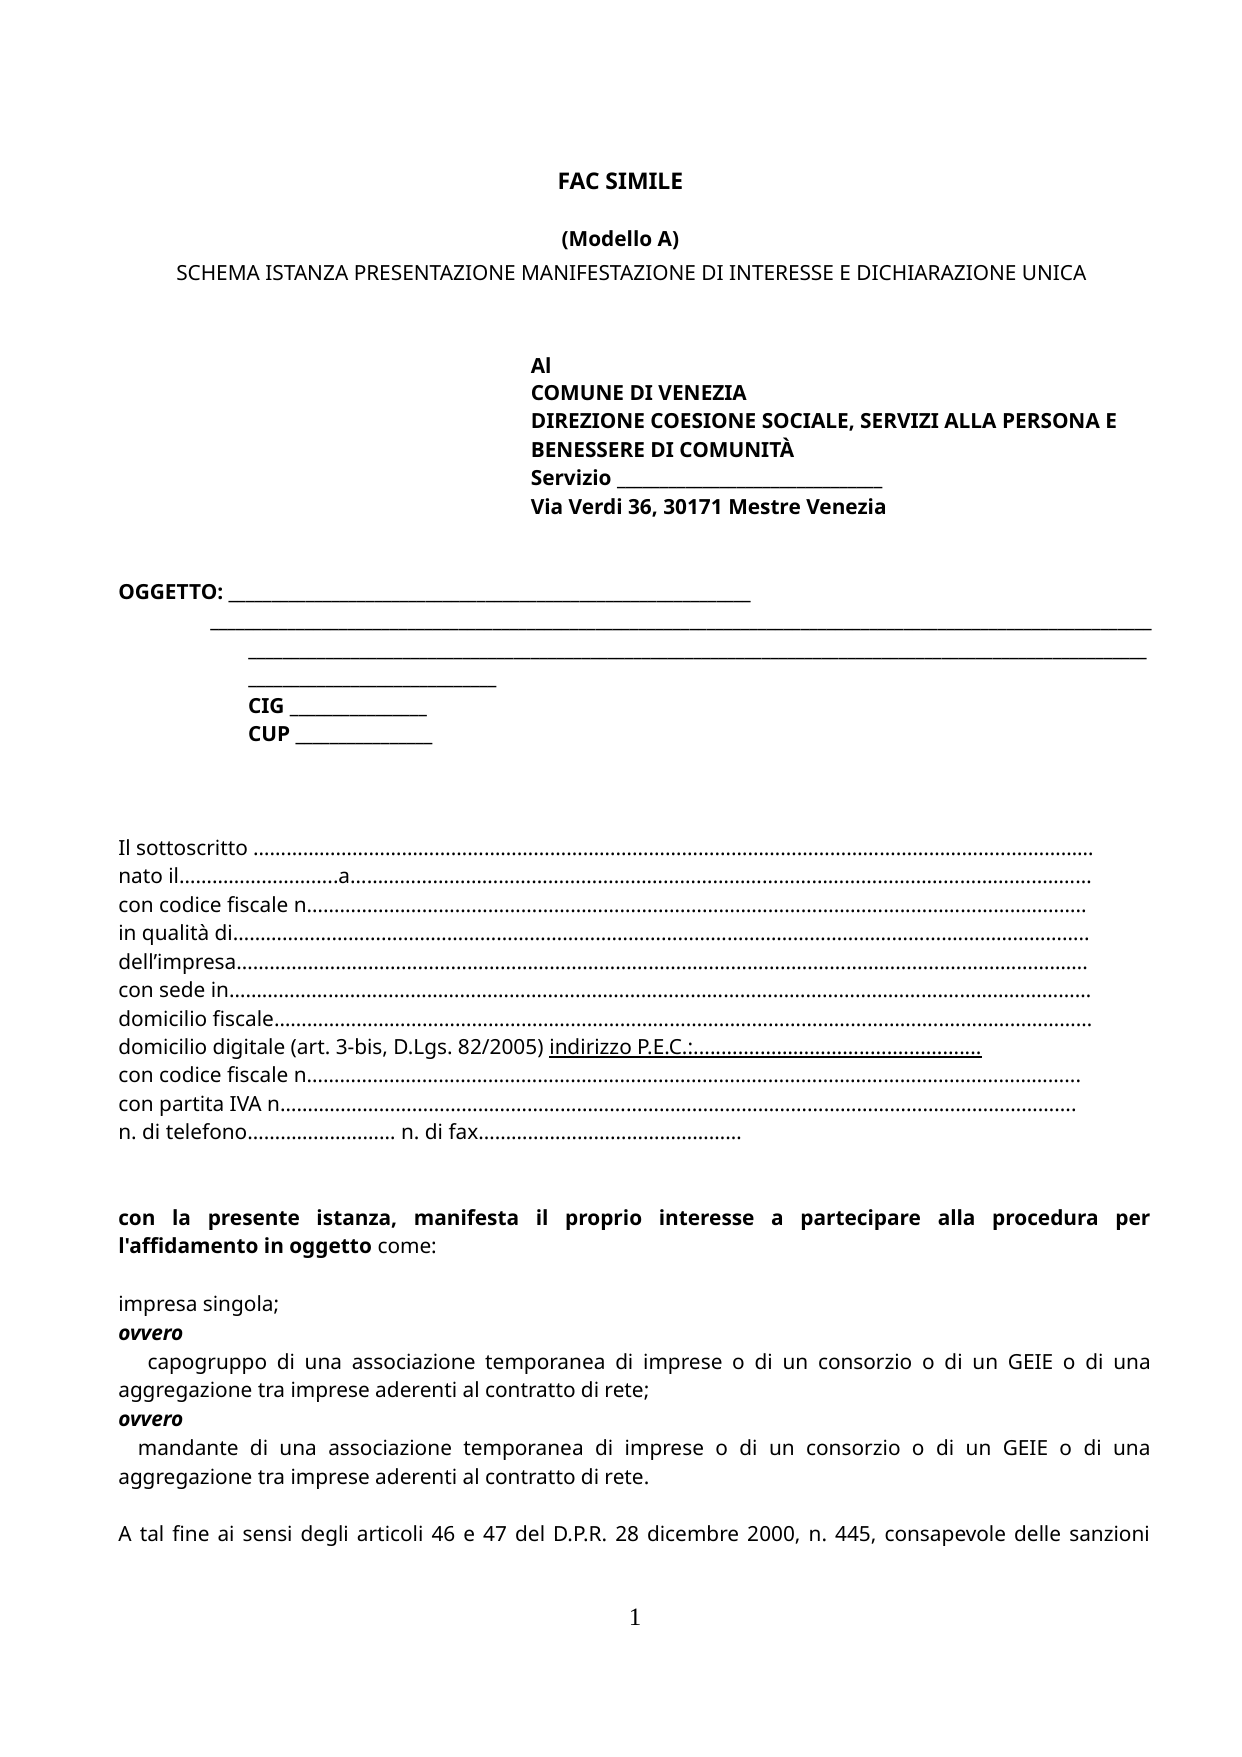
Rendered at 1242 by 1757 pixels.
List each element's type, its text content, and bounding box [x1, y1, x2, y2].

text SCHEMA ISTANZA PRESENTAZIONE MANIFESTAZIONE DI INTERESSE E DICHIARAZIONE UNICA [118, 258, 1145, 287]
text CIG ________________ [118, 691, 1152, 719]
text ovvero [118, 1404, 1152, 1432]
text con codice fiscale n………………………………………………………………………………………………..………………………….. [118, 890, 1152, 918]
text nato il………………………..a……………………………………………………………………………………………………………...……… [118, 862, 1152, 890]
text  capogruppo di una associazione temporanea di imprese o di un consorzio o di un GEIE o di una aggregazione tra imprese aderenti al contratto di rete; [118, 1346, 1152, 1404]
text FAC SIMILE [118, 164, 1152, 196]
text (Modello A) [118, 224, 1152, 253]
text con sede in………………………………………………………………………………………………………………….……………………… [118, 975, 1152, 1004]
text in qualità di…………………………………………………………………………………………………………………….………………….. [118, 918, 1152, 947]
text ovvero [118, 1318, 1152, 1346]
subtitle Al [531, 353, 1152, 378]
text Via Verdi 36, 30171 Mestre Venezia [531, 492, 1152, 520]
text impresa singola; [118, 1288, 1152, 1318]
text ____________________________________________________________________________________________________________________________________________________________________________________________________________________________________________________ [118, 606, 1152, 691]
text Il sottoscritto ………………………………………………………………………………………………………………………...…………… [118, 833, 1152, 862]
text con codice fiscale n…………………………………………………………………………………………………………………………... [118, 1061, 1152, 1089]
text mandante di una associazione temporanea di imprese o di un consorzio o di un GEIE o di una aggregazione tra imprese aderenti al contratto di rete. [118, 1432, 1152, 1490]
text domicilio fiscale…………………………………………………………………………………………………………..……………………… [118, 1004, 1152, 1032]
text OGGETTO: _____________________________________________________________ [118, 577, 1152, 606]
text domicilio digitale (art. 3-bis, D.Lgs. 82/2005) indirizzo P.E.C.:............………………...................... [118, 1032, 1152, 1061]
text con la presente istanza, manifesta il proprio interesse a partecipare alla procedura per l'affidamento in oggetto come: [118, 1203, 1152, 1260]
text dell’impresa………………………………………………………………………………………………………………...………….…………. [118, 947, 1152, 975]
text A tal fine ai sensi degli articoli 46 e 47 del D.P.R. 28 dicembre 2000, n. 445, consapevole delle sanzioni [118, 1519, 1152, 1547]
subtitle COMUNE DI VENEZIA [531, 378, 1152, 407]
text n. di telefono……………………… n. di fax………………………………………… [118, 1117, 1152, 1146]
text CUP ________________ [118, 719, 1152, 748]
subtitle DIREZIONE COESIONE SOCIALE, SERVIZI ALLA PERSONA E BENESSERE DI COMUNITÀ [531, 407, 1152, 463]
text con partita IVA n…………………………………………………………………………………………………………………………….... [118, 1089, 1152, 1117]
subtitle Servizio _______________________________ [531, 463, 1152, 492]
